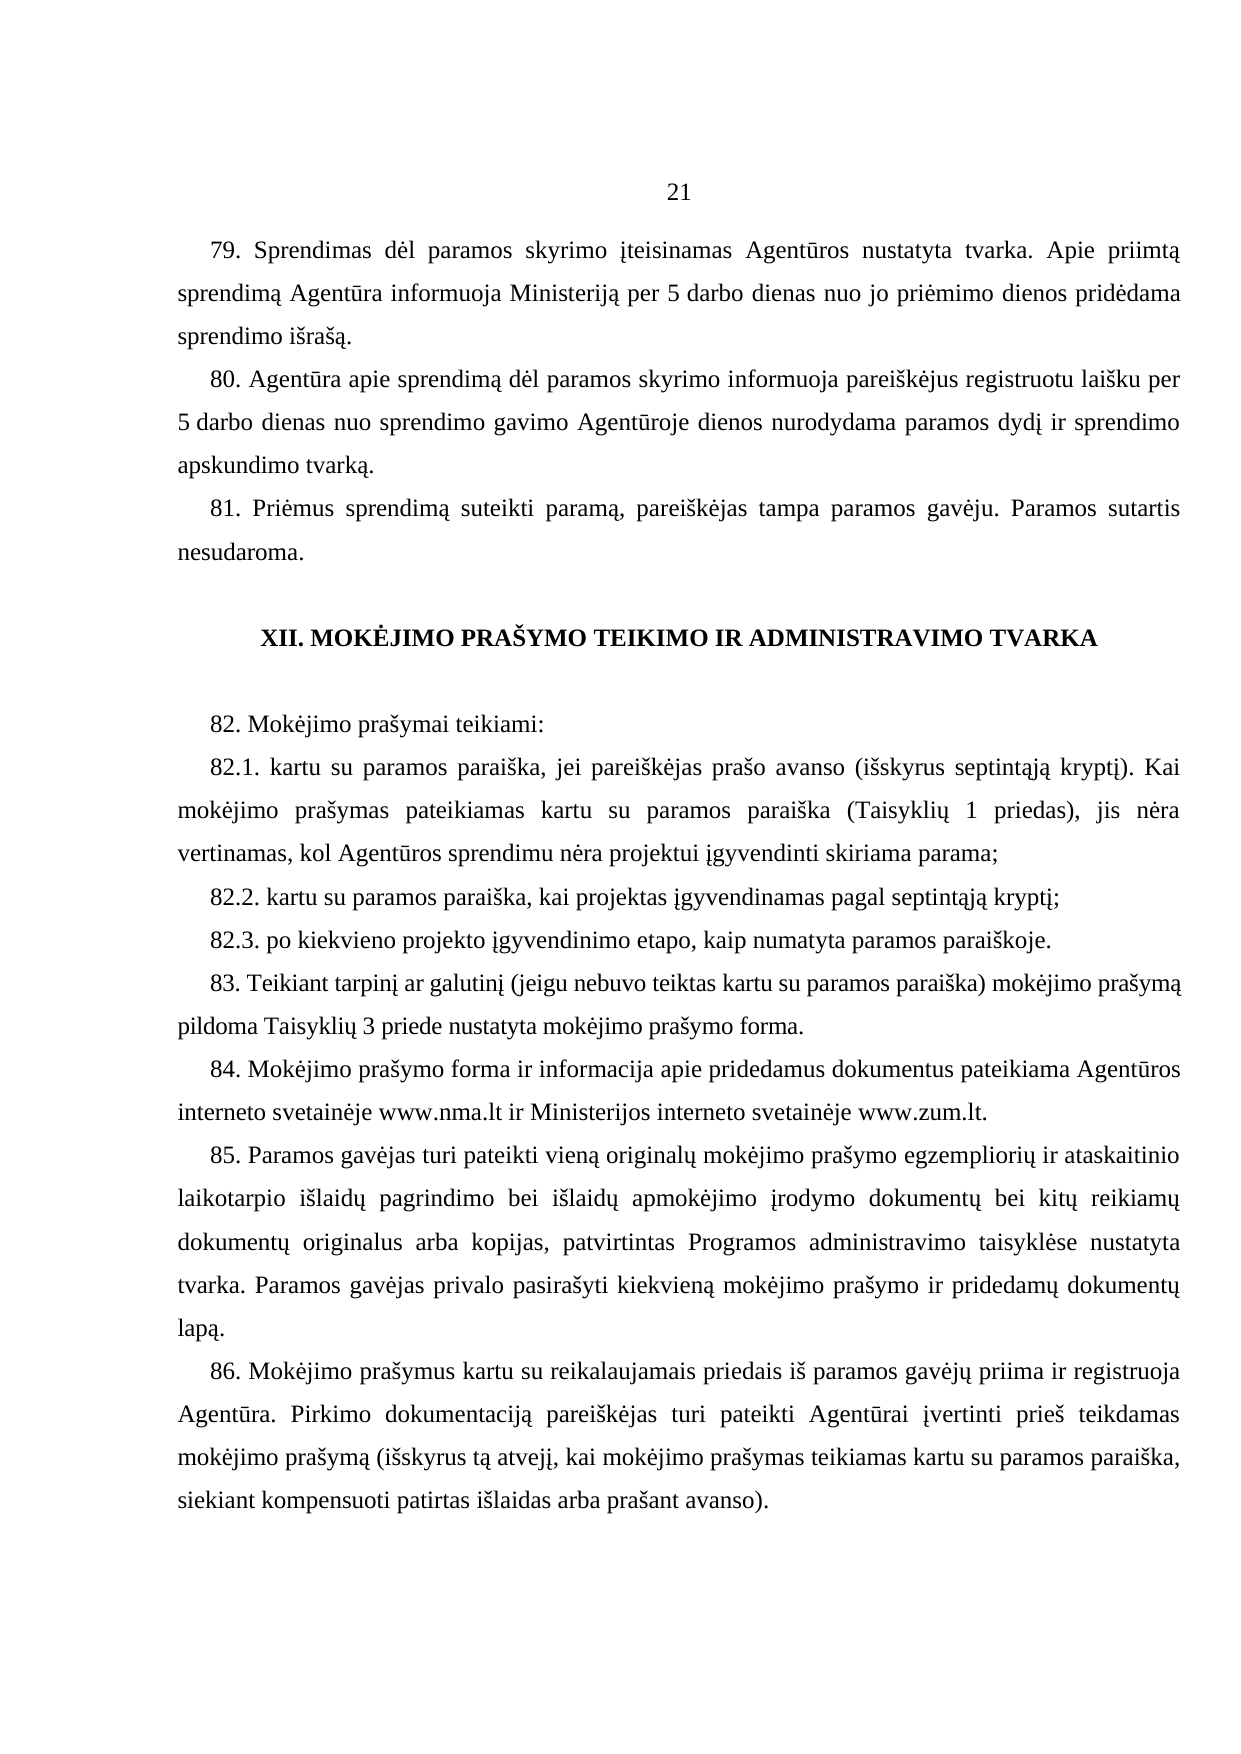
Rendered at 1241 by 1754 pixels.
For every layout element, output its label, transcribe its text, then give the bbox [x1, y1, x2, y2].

text 83. Teikiant tarpinį ar galutinį (jeigu nebuvo teiktas kartu su paramos paraiška) mokėjimo prašymą pildoma Taisyklių 3 priede nustatyta mokėjimo prašymo forma. [177, 968, 1181, 1040]
text 82. Mokėjimo prašymai teikiami: [177, 709, 1181, 738]
text 84. Mokėjimo prašymo forma ir informacija apie pridedamus dokumentus pateikiama Agentūros interneto svetainėje www.nma.lt ir Ministerijos interneto svetainėje www.zum.lt. [177, 1054, 1181, 1126]
text 82.3. po kiekvieno projekto įgyvendinimo etapo, kaip numatyta paramos paraiškoje. [177, 925, 1181, 953]
text 80. Agentūra apie sprendimą dėl paramos skyrimo informuoja pareiškėjus registruotu laišku per 5 darbo dienas nuo sprendimo gavimo Agentūroje dienos nurodydama paramos dydį ir sprendimo apskundimo tvarką. [177, 364, 1181, 479]
text 86. Mokėjimo prašymus kartu su reikalaujamais priedais iš paramos gavėjų priima ir registruoja Agentūra. Pirkimo dokumentaciją pareiškėjas turi pateikti Agentūrai įvertinti prieš teikdamas mokėjimo prašymą (išskyrus tą atvejį, kai mokėjimo prašymas teikiamas kartu su paramos paraiška, siekiant kompensuoti patirtas išlaidas arba prašant avanso). [177, 1356, 1181, 1514]
text 82.1. kartu su paramos paraiška, jei pareiškėjas prašo avanso (išskyrus septintąją kryptį). Kai mokėjimo prašymas pateikiamas kartu su paramos paraiška (Taisyklių 1 priedas), jis nėra vertinamas, kol Agentūros sprendimu nėra projektui įgyvendinti skiriama parama; [177, 752, 1181, 867]
text 82.2. kartu su paramos paraiška, kai projektas įgyvendinamas pagal septintąją kryptį; [177, 882, 1181, 910]
text 81. Priėmus sprendimą suteikti paramą, pareiškėjas tampa paramos gavėju. Paramos sutartis nesudaroma. [177, 493, 1181, 565]
text XII. MOKĖJIMO PRAŠYMO TEIKIMO IR ADMINISTRAVIMO TVARKA [177, 623, 1181, 652]
text 79. Sprendimas dėl paramos skyrimo įteisinamas Agentūros nustatyta tvarka. Apie priimtą sprendimą Agentūra informuoja Ministeriją per 5 darbo dienas nuo jo priėmimo dienos pridėdama sprendimo išrašą. [177, 235, 1181, 350]
text 85. Paramos gavėjas turi pateikti vieną originalų mokėjimo prašymo egzempliorių ir ataskaitinio laikotarpio išlaidų pagrindimo bei išlaidų apmokėjimo įrodymo dokumentų bei kitų reikiamų dokumentų originalus arba kopijas, patvirtintas Programos administravimo taisyklėse nustatyta tvarka. Paramos gavėjas privalo pasirašyti kiekvieną mokėjimo prašymo ir pridedamų dokumentų lapą. [177, 1140, 1181, 1342]
